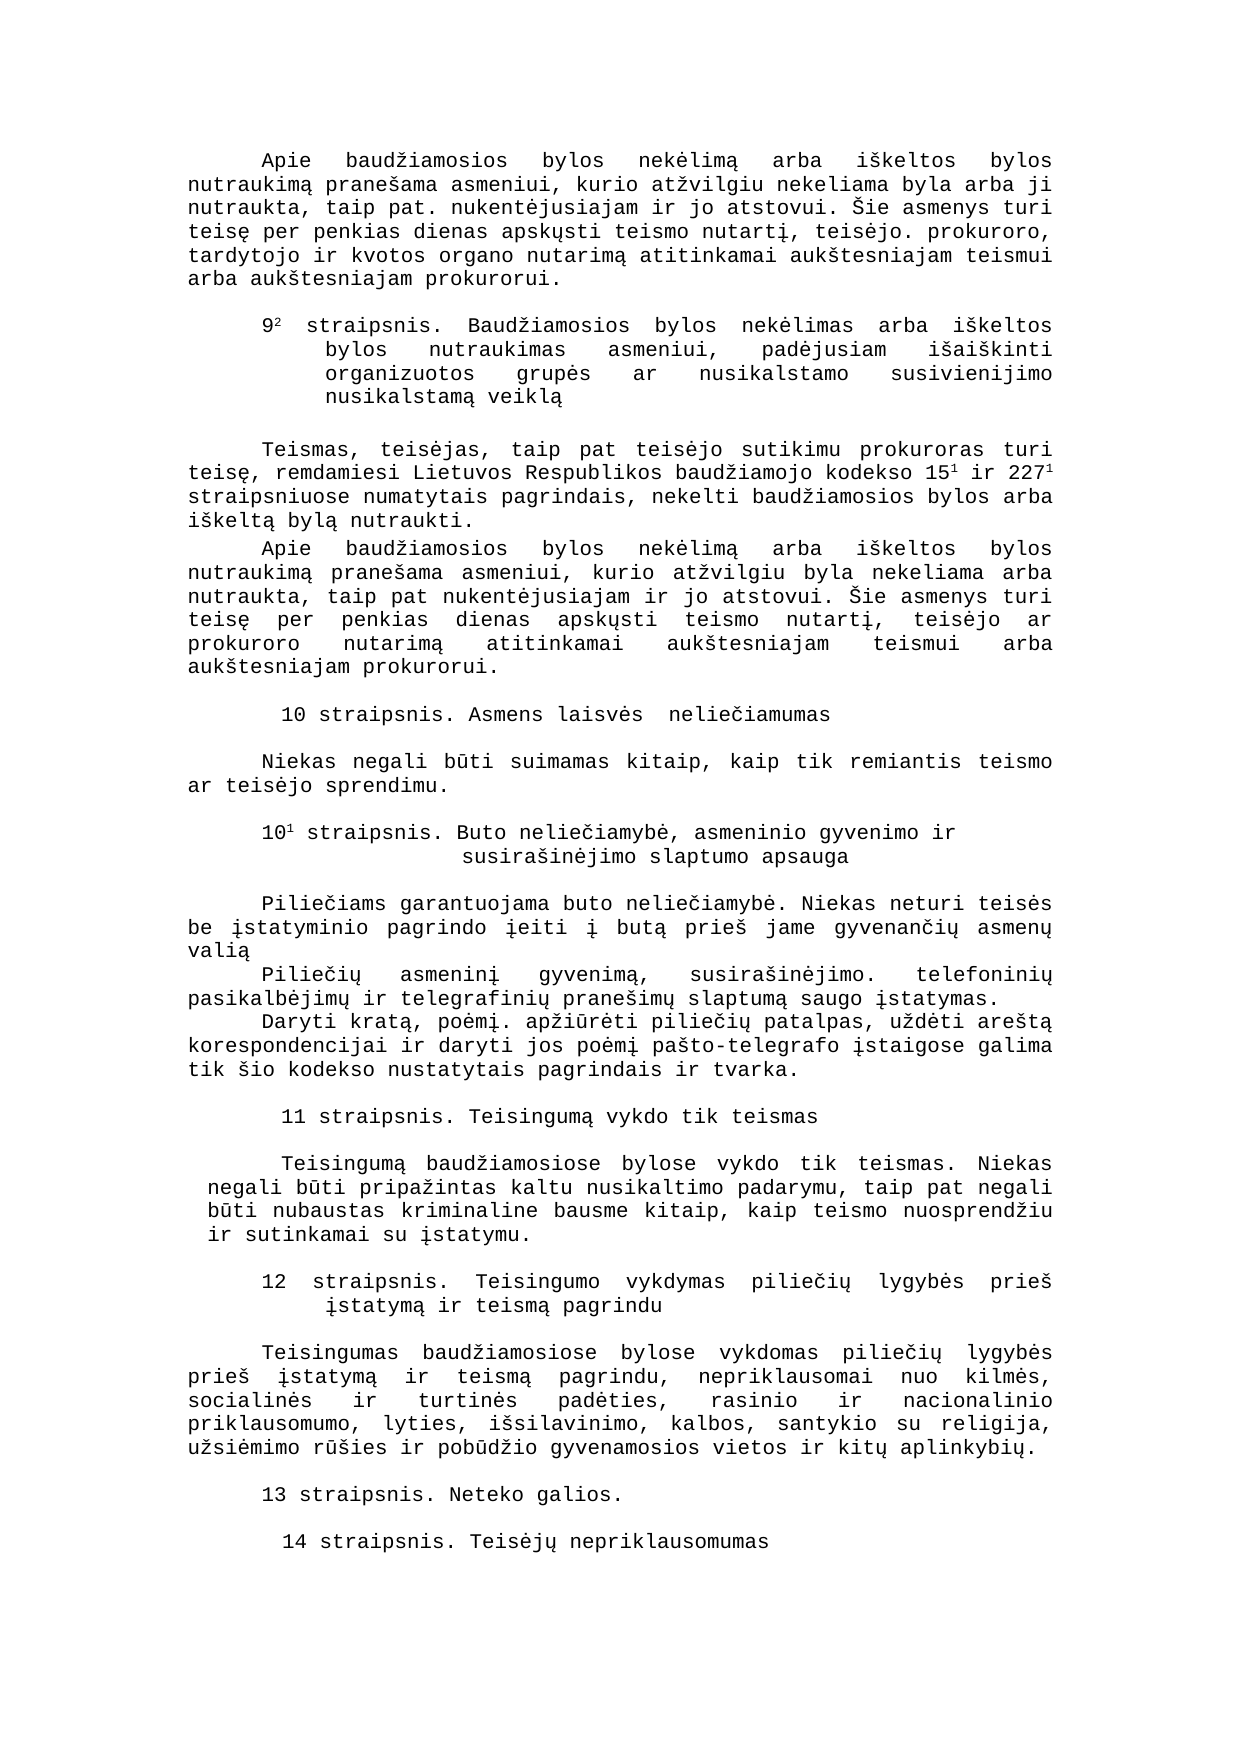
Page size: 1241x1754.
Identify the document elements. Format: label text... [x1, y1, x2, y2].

text 14 straipsnis. Teisėjų nepriklausomumas [208, 1531, 1053, 1555]
text 92 straipsnis. Baudžiamosios bylos nekėlimas arba iškeltos bylos nutraukimas asmeniui, padėjusiam išaiškinti organizuotos grupės ar nusikalstamo susivienijimo nusikalstamą veiklą [261, 316, 1053, 410]
text Apie baudžiamosios bylos nekėlimą arba iškeltos bylos nutraukimą pranešama asmeniui, kurio atžvilgiu byla nekeliama arba nutraukta, taip pat nukentėjusiajam ir jo atstovui. Šie asmenys turi teisę per penkias dienas apskųsti teismo nutartį, teisėjo ar prokuroro nutarimą atitinkamai aukštesniajam teismui arba aukštesniajam prokurorui. [187, 538, 1053, 680]
text Apie baudžiamosios bylos nekėlimą arba iškeltos bylos nutraukimą pranešama asmeniui, kurio atžvilgiu nekeliama byla arba ji nutraukta, taip pat. nukentėjusiajam ir jo atstovui. Šie asmenys turi teisę per penkias dienas apskųsti teismo nutartį, teisėjo. prokuroro, tardytojo ir kvotos organo nutarimą atitinkamai aukštesniajam teismui arba aukštesniajam prokurorui. [187, 150, 1053, 292]
text 13 straipsnis. Neteko galios. [207, 1484, 1053, 1508]
text Piliečiams garantuojama buto neliečiamybė. Niekas neturi teisės be įstatyminio pagrindo įeiti į butą prieš jame gyvenančių asmenų valią [187, 893, 1053, 964]
text 101 straipsnis. Buto neliečiamybė, asmeninio gyvenimo ir [261, 822, 1053, 846]
text 12 straipsnis. Teisingumo vykdymas piliečių lygybės prieš įstatymą ir teismą pagrindu [261, 1271, 1053, 1319]
text susirašinėjimo slaptumo apsauga [261, 846, 1053, 869]
text Teisingumas baudžiamosiose bylose vykdomas piliečių lygybės prieš įstatymą ir teismą pagrindu, nepriklausomai nuo kilmės, socialinės ir turtinės padėties, rasinio ir nacionalinio priklausomumo, lyties, išsilavinimo, kalbos, santykio su religija, užsiėmimo rūšies ir pobūdžio gyvenamosios vietos ir kitų aplinkybių. [187, 1342, 1053, 1461]
text Teisingumą baudžiamosiose bylose vykdo tik teismas. Niekas negali būti pripažintas kaltu nusikaltimo padarymu, taip pat negali būti nubaustas kriminaline bausme kitaip, kaip teismo nuosprendžiu ir sutinkamai su įstatymu. [207, 1153, 1053, 1248]
text Niekas negali būti suimamas kitaip, kaip tik remiantis teismo ar teisėjo sprendimu. [187, 751, 1053, 798]
text Daryti kratą, poėmį. apžiūrėti piliečių patalpas, uždėti areštą korespondencijai ir daryti jos poėmį pašto-telegrafo įstaigose galima tik šio kodekso nustatytais pagrindais ir tvarka. [187, 1011, 1053, 1082]
text 10 straipsnis. Asmens laisvės neliečiamumas [207, 704, 1053, 727]
text Teismas, teisėjas, taip pat teisėjo sutikimu prokuroras turi teisę, remdamiesi Lietuvos Respublikos baudžiamojo kodekso 151 ir 2271 straipsniuose numatytais pagrindais, nekelti baudžiamosios bylos arba iškeltą bylą nutraukti. [187, 439, 1053, 533]
text 11 straipsnis. Teisingumą vykdo tik teismas [207, 1106, 1053, 1129]
text Piliečių asmeninį gyvenimą, susirašinėjimo. telefoninių pasikalbėjimų ir telegrafinių pranešimų slaptumą saugo įstatymas. [187, 964, 1053, 1011]
